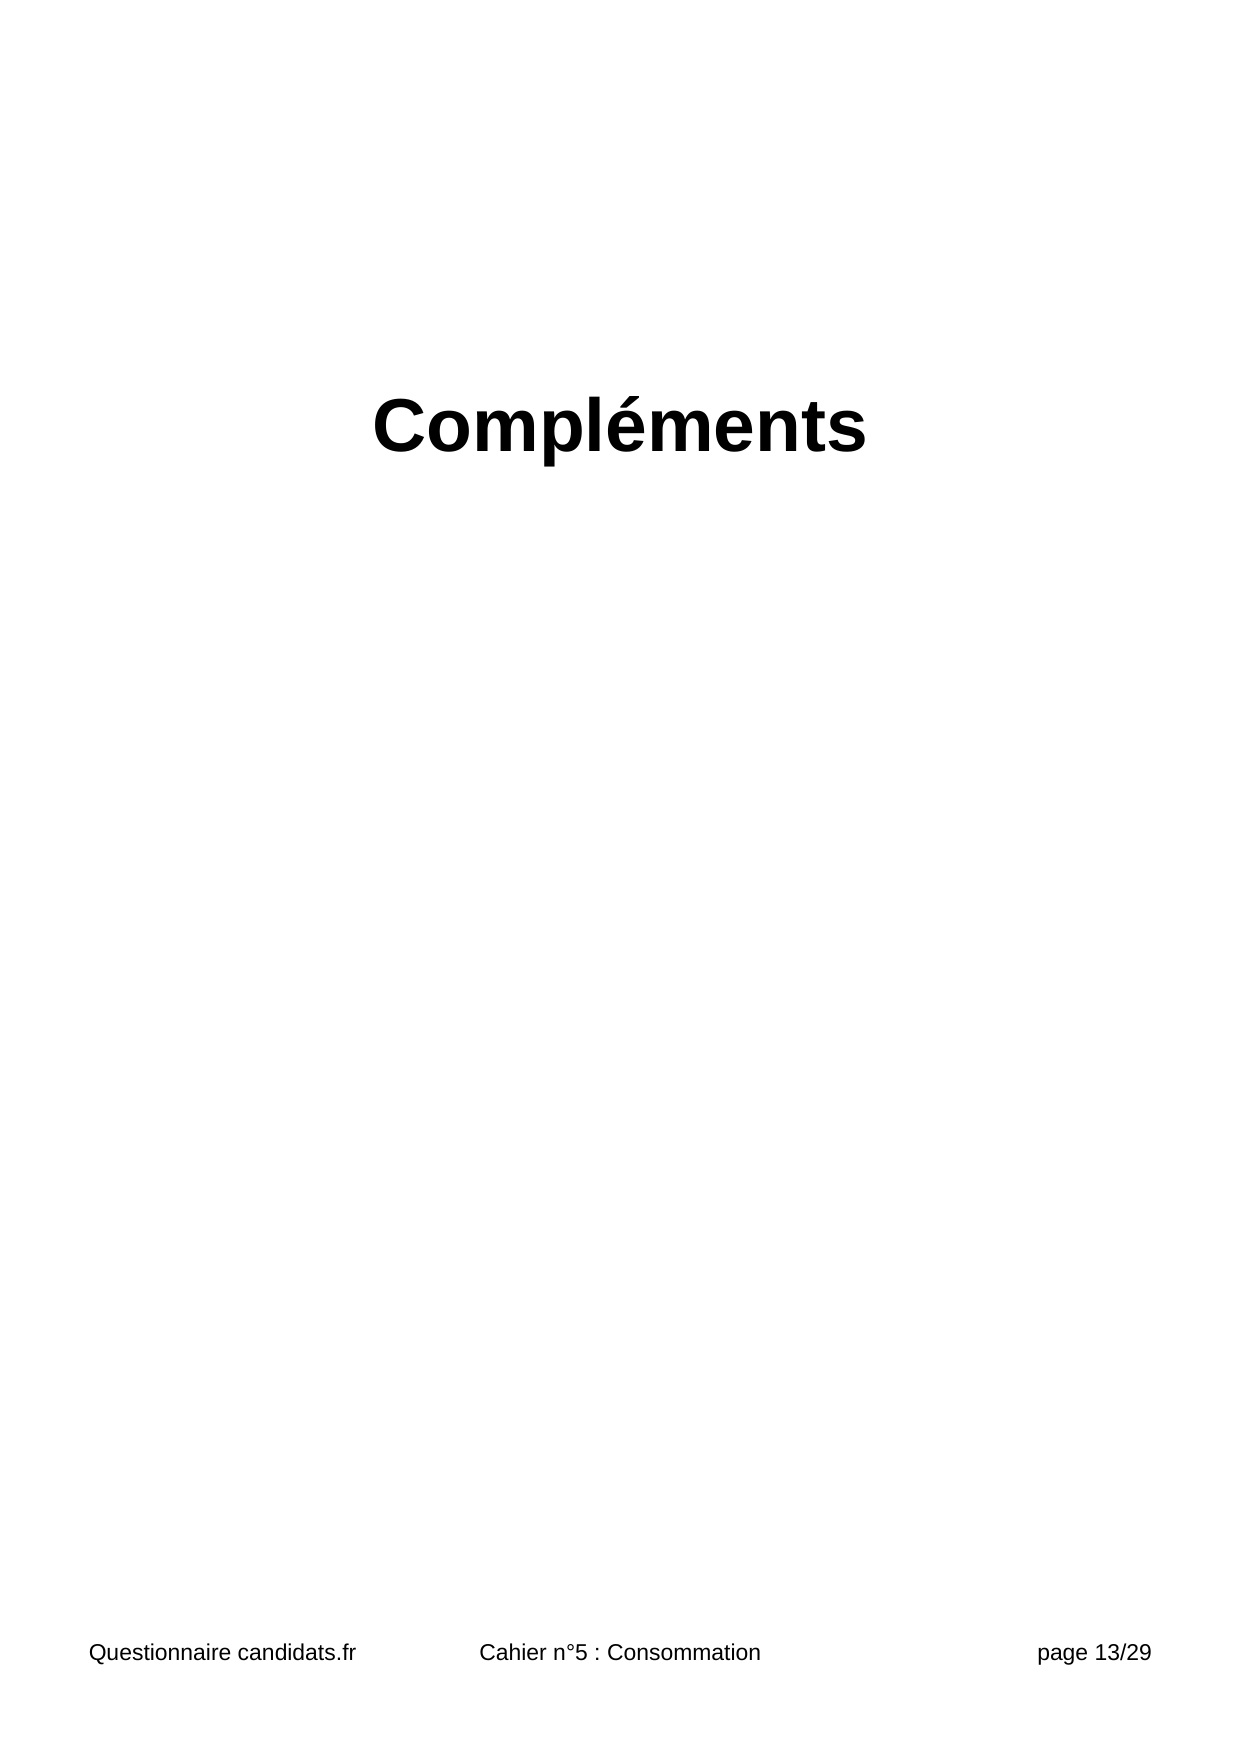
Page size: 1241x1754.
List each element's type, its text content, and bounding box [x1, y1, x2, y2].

subtitle Compléments [88, 384, 1152, 468]
